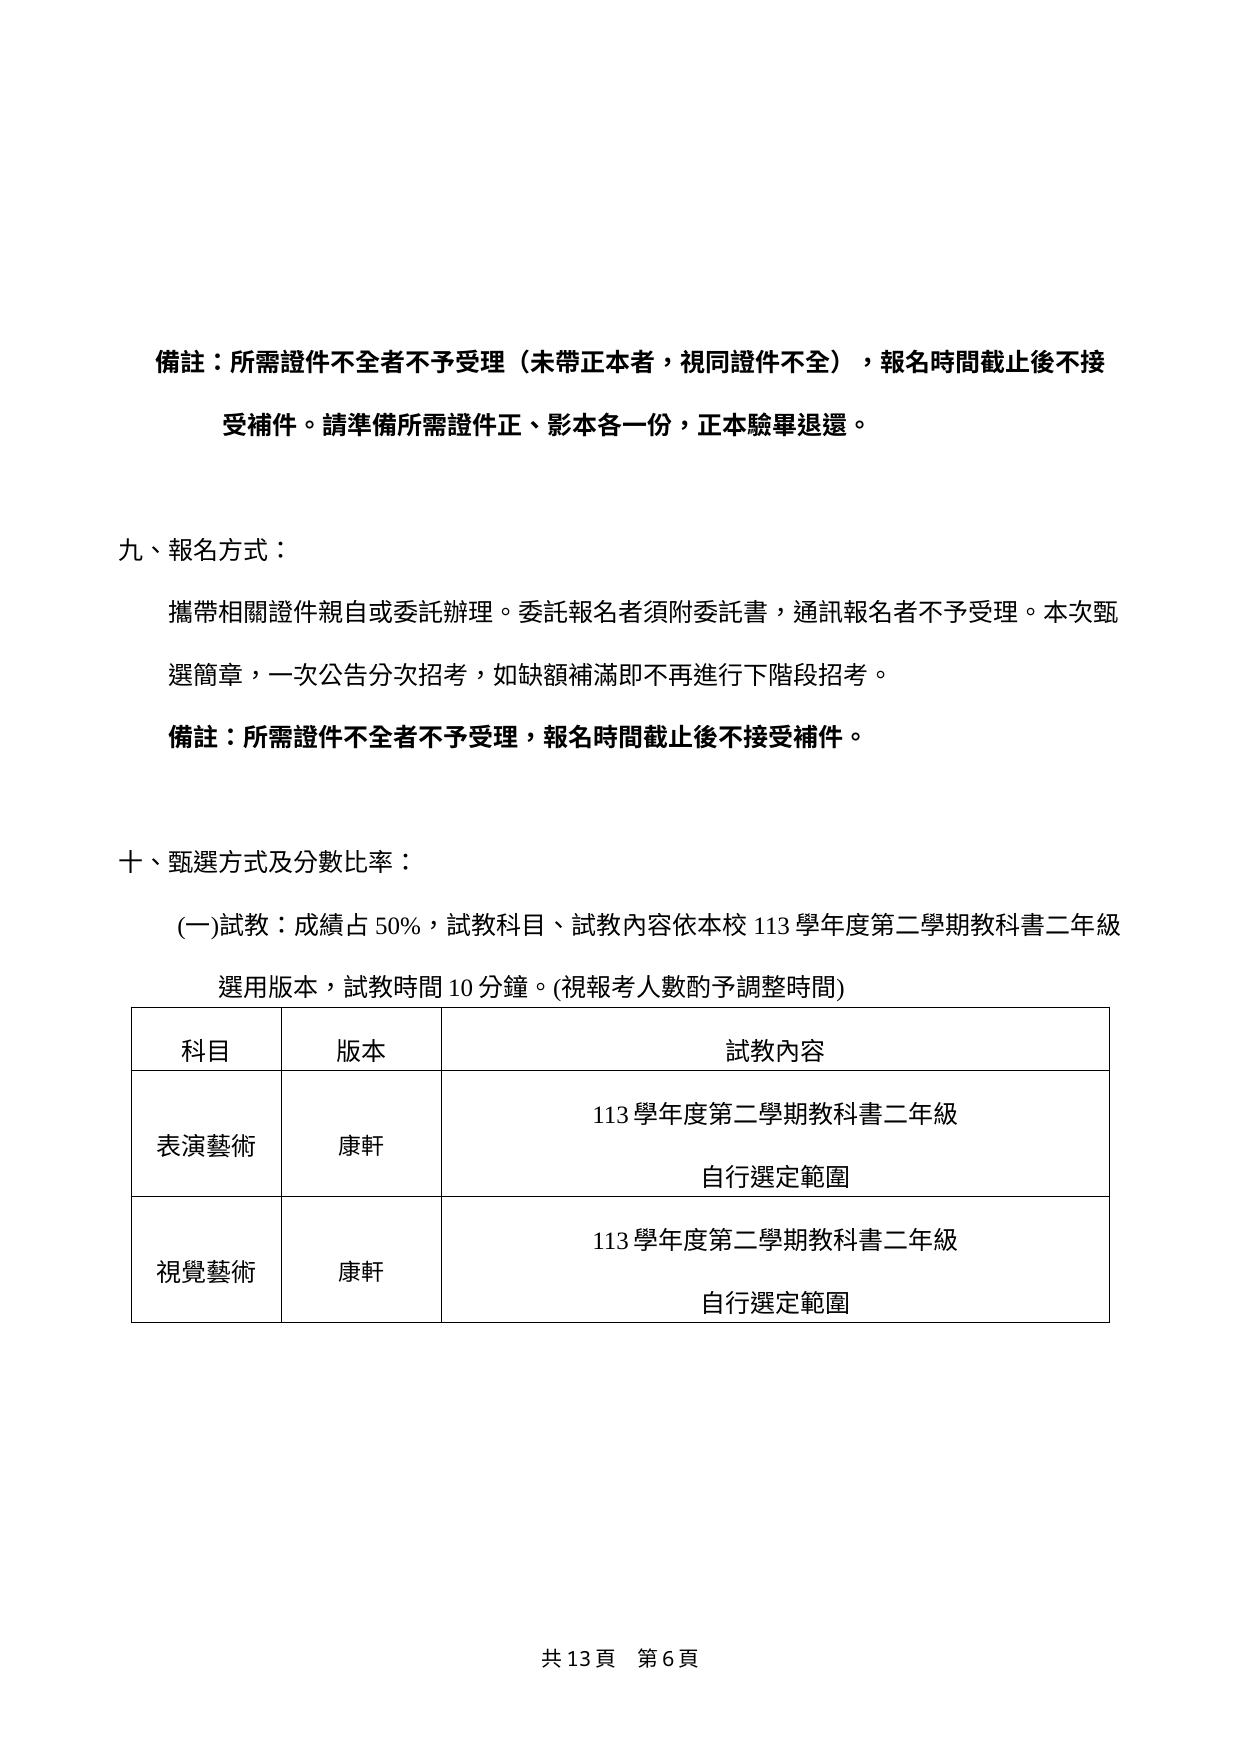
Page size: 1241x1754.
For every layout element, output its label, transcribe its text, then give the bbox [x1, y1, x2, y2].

text 備註：所需證件不全者不予受理（未帶正本者，視同證件不全），報名時間截止後不接受補件。請準備所需證件正、影本各一份，正本驗畢退還。 [156, 319, 1122, 444]
table_cell 113學年度第二學期教科書二年級 自行選定範圍 [442, 1197, 1109, 1322]
table_cell 表演藝術 [132, 1071, 281, 1196]
table_cell 113學年度第二學期教科書二年級 自行選定範圍 [442, 1071, 1109, 1196]
text (一)試教：成績占50%，試教科目、試教內容依本校113學年度第二學期教科書二年級選用版本，試教時間10分鐘。(視報考人數酌予調整時間) [177, 882, 1122, 1007]
table_header 版本 [282, 1008, 441, 1070]
table_cell 康軒 [282, 1197, 441, 1322]
table_cell 視覺藝術 [132, 1197, 281, 1322]
table_cell 康軒 [282, 1071, 441, 1196]
text 九、報名方式： [118, 507, 1122, 569]
table_header 試教內容 [442, 1008, 1109, 1070]
text 備註：所需證件不全者不予受理，報名時間截止後不接受補件。 [118, 694, 1122, 757]
text 選簡章，一次公告分次招考，如缺額補滿即不再進行下階段招考。 [118, 632, 1122, 694]
text 攜帶相關證件親自或委託辦理。委託報名者須附委託書，通訊報名者不予受理。本次甄 [118, 569, 1122, 632]
table_header 科目 [132, 1008, 281, 1070]
text 十、甄選方式及分數比率： [118, 819, 1122, 882]
